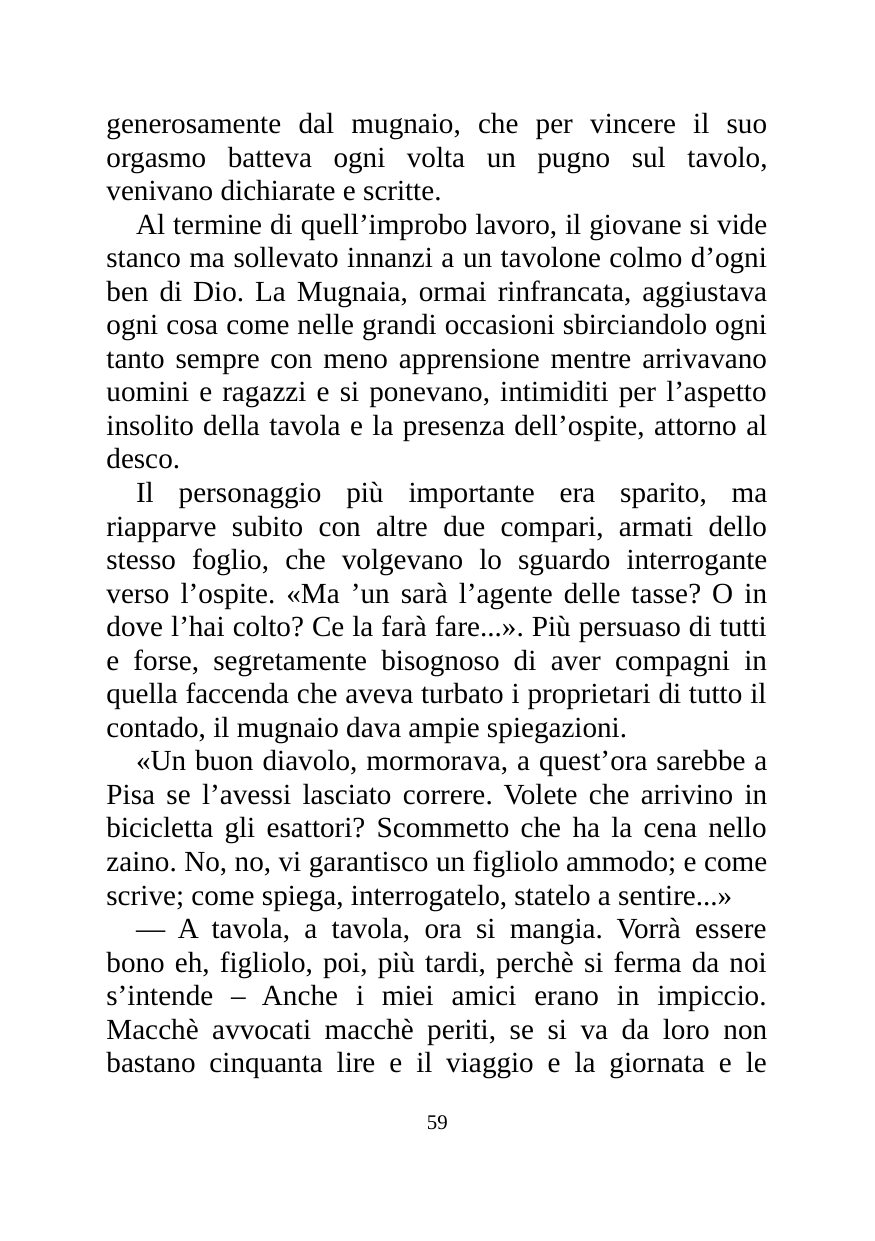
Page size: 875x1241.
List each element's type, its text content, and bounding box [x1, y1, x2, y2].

text Il personaggio più importante era sparito, ma riapparve subito con altre due compari, armati dello stesso foglio, che volgevano lo sguardo interrogante verso l’ospite. «Ma ’un sarà l’agente delle tasse? O in dove l’hai colto? Ce la farà fare...». Più persuaso di tutti e forse, segretamente bisognoso di aver compagni in quella faccenda che aveva turbato i proprietari di tutto il contado, il mugnaio dava ampie spiegazioni. [106, 475, 768, 743]
text Al termine di quell’improbo lavoro, il giovane si vide stanco ma sollevato innanzi a un tavolone colmo d’ogni ben di Dio. La Mugnaia, ormai rinfrancata, aggiustava ogni cosa come nelle grandi occasioni sbirciandolo ogni tanto sempre con meno apprensione mentre arrivavano uomini e ragazzi e si ponevano, intimiditi per l’aspetto insolito della tavola e la presenza dell’ospite, attorno al desco. [106, 207, 768, 475]
text — A tavola, a tavola, ora si mangia. Vorrà essere bono eh, figliolo, poi, più tardi, perchè si ferma da noi s’intende – Anche i miei amici erano in impiccio. Macchè avvocati macchè periti, se si va da loro non bastano cinquanta lire e il viaggio e la giornata e le [106, 911, 768, 1079]
text «Un buon diavolo, mormorava, a quest’ora sarebbe a Pisa se l’avessi lasciato correre. Volete che arrivino in bicicletta gli esattori? Scommetto che ha la cena nello zaino. No, no, vi garantisco un figliolo ammodo; e come scrive; come spiega, interrogatelo, statelo a sentire...» [106, 743, 768, 911]
text generosamente dal mugnaio, che per vincere il suo orgasmo batteva ogni volta un pugno sul tavolo, venivano dichiarate e scritte. [106, 106, 768, 207]
